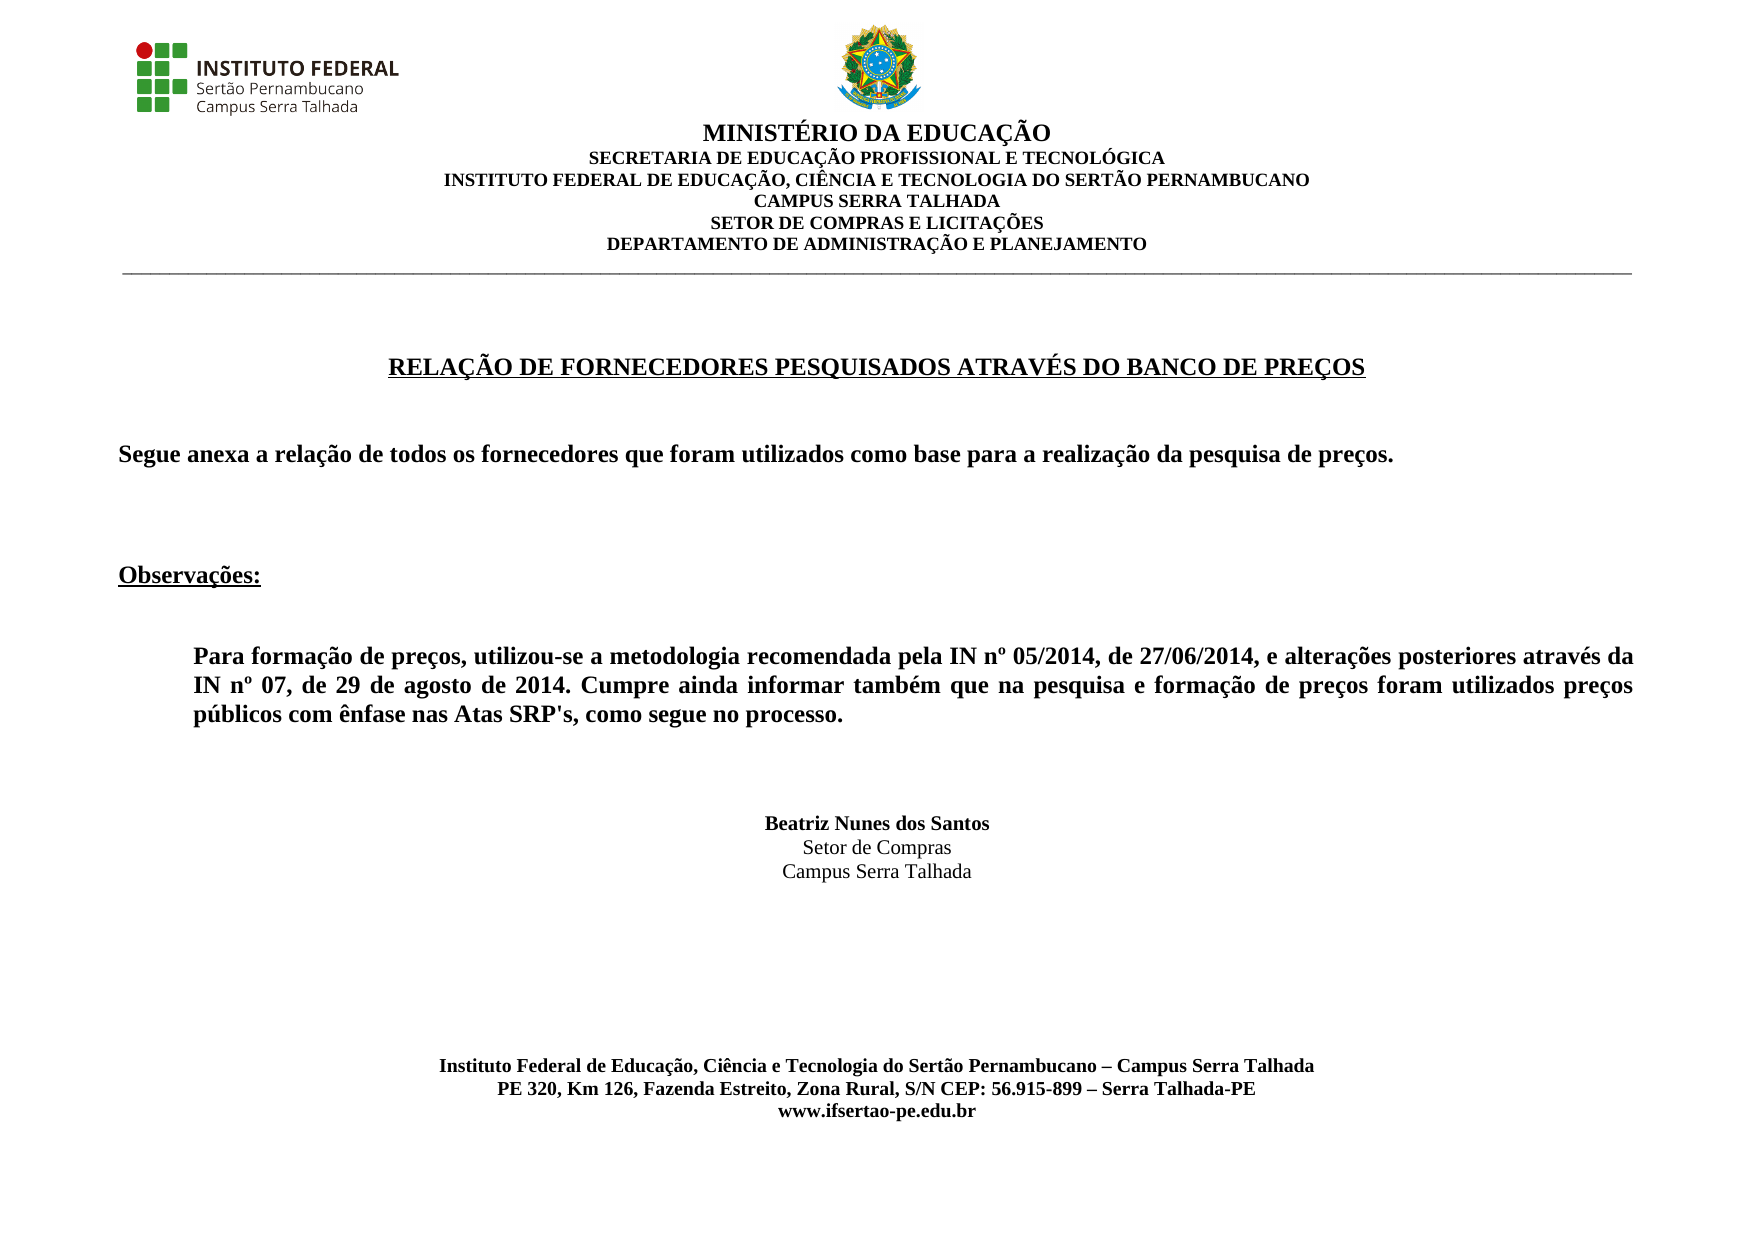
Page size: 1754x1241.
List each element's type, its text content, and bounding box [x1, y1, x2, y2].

text Campus Serra Talhada [118, 859, 1636, 883]
picture [834, 22, 924, 112]
picture [136, 42, 399, 116]
list Para formação de preços, utilizou-se a metodologia recomendada pela IN nº 05/2014, de 27/06/2014, e alterações posteriores através da IN nº 07, de 29 de agosto de 2014. Cumpre ainda informar também que na pesquisa e formação de preços foram utilizados preços públicos com ênfase nas Atas SRP's, como segue no processo. [156, 641, 1636, 728]
text Beatriz Nunes dos Santos [118, 811, 1636, 835]
text Setor de Compras [118, 835, 1636, 859]
text RELAÇÃO DE FORNECEDORES PESQUISADOS ATRAVÉS DO BANCO DE PREÇOS [118, 352, 1636, 381]
text Observações: [118, 560, 1636, 589]
text Segue anexa a relação de todos os fornecedores que foram utilizados como base para a realização da pesquisa de preços. [118, 439, 1636, 467]
